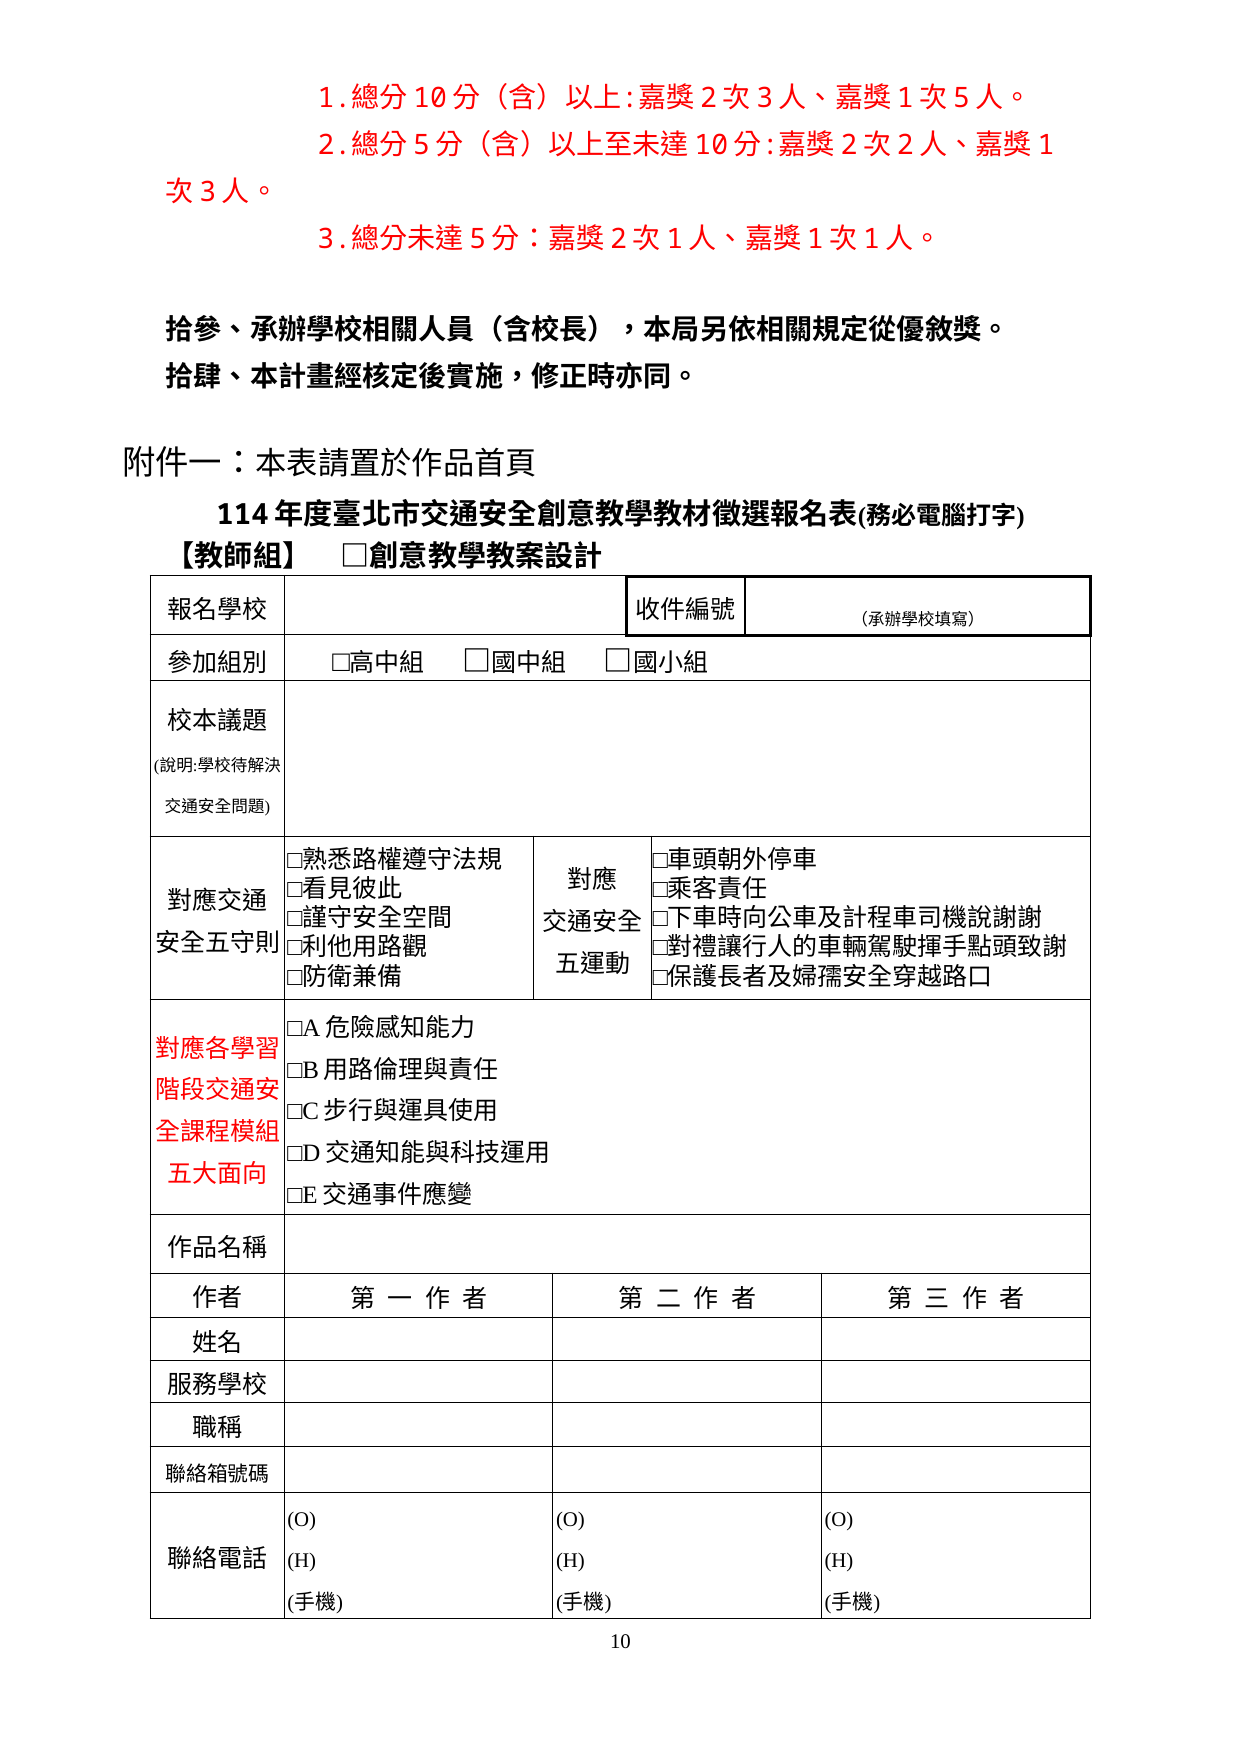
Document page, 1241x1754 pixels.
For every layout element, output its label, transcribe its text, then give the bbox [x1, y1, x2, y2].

table_cell 作者 基本資料 [151, 1274, 284, 1317]
table_cell [822, 1318, 1090, 1359]
text 3.總分未達5分：嘉獎2次1人、嘉獎1次1人。 [165, 216, 1075, 256]
table_cell [553, 1447, 821, 1492]
table_cell [553, 1318, 821, 1359]
table_cell 服務學校 [151, 1361, 284, 1402]
text 1.總分10分（含）以上:嘉獎2次3人、嘉獎1次5人。 [165, 75, 1075, 116]
table_cell 對應交通 安全五守則 [151, 837, 284, 999]
text 拾參、承辦學校相關人員（含校長），本局另依相關規定從優敘獎。 [165, 307, 1075, 347]
table_cell [822, 1403, 1090, 1446]
table_cell [553, 1403, 821, 1446]
table_cell [285, 1215, 1090, 1272]
table_cell (O) (H) (手機) [285, 1493, 552, 1618]
table_cell [285, 681, 1090, 836]
table_cell [285, 1361, 552, 1402]
table_header 收件編號 [640, 578, 744, 634]
table_cell (O) (H) (手機) [553, 1493, 821, 1618]
text 114年度臺北市交通安全創意教學教材徵選報名表(務必電腦打字) [107, 428, 1075, 659]
table_cell [822, 1447, 1090, 1492]
table_cell □熟悉路權遵守法規 □看見彼此 □謹守安全空間 □利他用路觀 □防衛兼備 [285, 837, 533, 999]
table_cell [553, 1361, 821, 1402]
table_cell [285, 1403, 552, 1446]
table_cell 職稱 [151, 1403, 284, 1446]
table_cell [285, 1447, 552, 1492]
table_cell □高中組 □國中組 □國小組 [285, 637, 1090, 680]
table_cell 聯絡箱號碼 [151, 1447, 284, 1492]
table_cell 作品名稱 [151, 1215, 284, 1272]
table_cell [822, 1361, 1090, 1402]
text 附件一：本表請置於作品首頁 [122, 436, 625, 484]
table_cell 第 一 作 者 [285, 1274, 552, 1317]
table_cell (O) (H) (手機) [822, 1493, 1090, 1618]
table_cell 聯絡電話 [151, 1493, 284, 1618]
table_cell 校本議題 (說明:學校待解決交通安全問題) [151, 681, 284, 836]
table_cell 對應各學習階段交通安 全課程模組五大面向 [151, 1000, 284, 1214]
table_cell 第 三 作 者 [822, 1274, 1090, 1317]
table_header （承辦學校填寫） [746, 578, 1089, 634]
text 2.總分5分（含）以上至未達10分:嘉獎2次2人、嘉獎1次3人。 [165, 122, 1075, 209]
table_cell □A危險感知能力 □B用路倫理與責任 □C步行與運具使用 □D交通知能與科技運用 □E交通事件應變 [285, 1000, 1090, 1214]
table_cell 姓名 [151, 1318, 284, 1359]
table_cell 第 二 作 者 [553, 1274, 821, 1317]
table_cell □車頭朝外停車 □乘客責任 □下車時向公車及計程車司機說謝謝 □對禮讓行人的車輛駕駛揮手點頭致謝 □保護長者及婦孺安全穿越路口 [652, 837, 1090, 999]
table_cell [285, 1318, 552, 1359]
text 拾肆、本計畫經核定後實施，修正時亦同。 [165, 353, 1075, 394]
table_cell 參加組別 [151, 659, 284, 680]
table_cell 對應 交通安全五運動 [534, 837, 651, 999]
text 【教師組】 □創意教學教案設計 [640, 533, 1075, 575]
